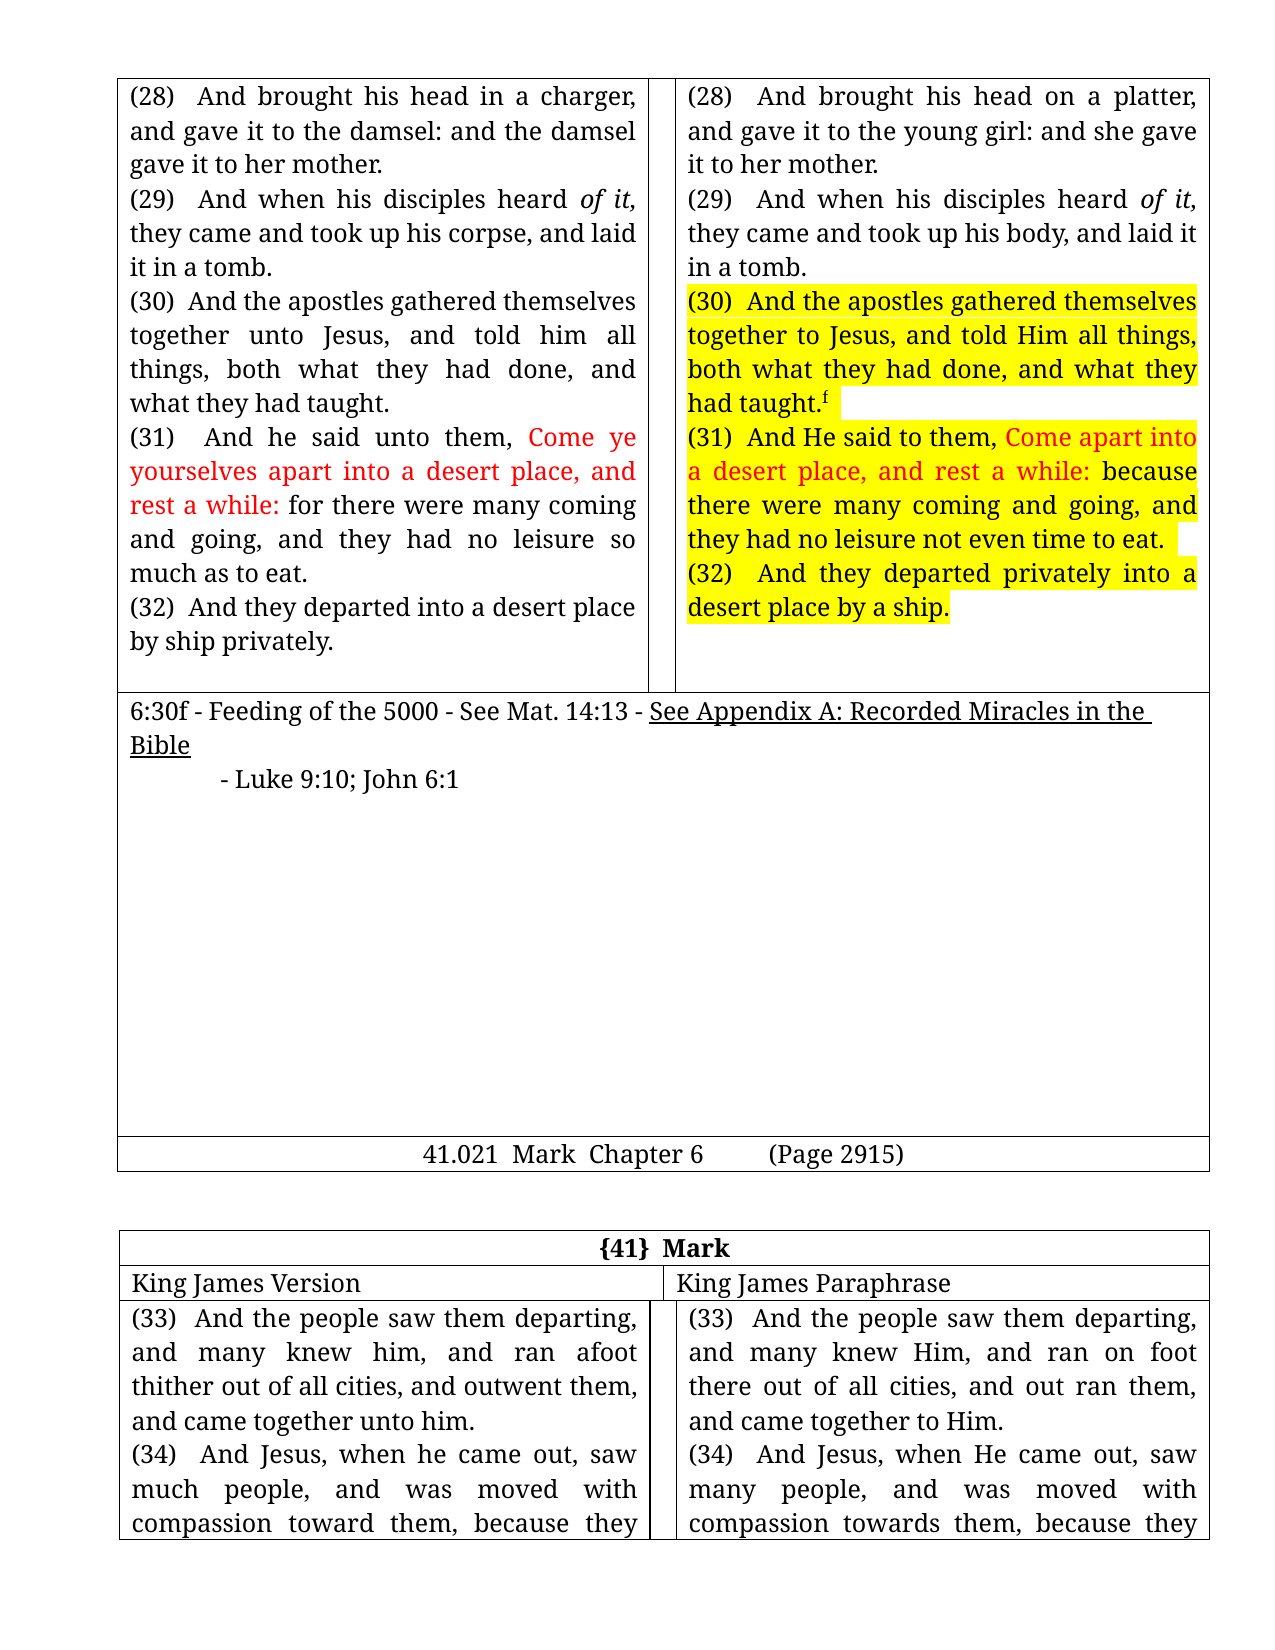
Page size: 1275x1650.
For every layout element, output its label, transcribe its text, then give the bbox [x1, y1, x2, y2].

table_cell (33) And the people saw them departing, and many knew Him, and ran on foot there out of all cities, and out ran them, and came together to Him. (34) And Jesus, when He came out, saw many people, and was moved with compassion towards them, because they [677, 1301, 1209, 1539]
table_cell 41.021 Mark Chapter 6 (Page 2915) [118, 1137, 1209, 1171]
table_cell (28) And brought his head on a platter, and gave it to the young girl: and she gave it to her mother. (29) And when his disciples heard of it, they came and took up his body, and laid it in a tomb. (30) And the apostles gathered themselves together to Jesus, and told Him all things, both what they had done, and what they had taught.f (31) And He said to them, Come apart into a desert place, and rest a while: because there were many coming and going, and they had no leisure not even time to eat. (32) And they departed privately into a desert place by a ship. [676, 79, 1209, 692]
table_cell King James Version [120, 1266, 663, 1300]
table_cell [649, 79, 675, 692]
table_cell (33) And the people saw them departing, and many knew him, and ran afoot thither out of all cities, and outwent them, and came together unto him. (34) And Jesus, when he came out, saw much people, and was moved with compassion toward them, because they [120, 1301, 649, 1539]
table_cell (28) And brought his head in a charger, and gave it to the damsel: and the damsel gave it to her mother. (29) And when his disciples heard of it, they came and took up his corpse, and laid it in a tomb. (30) And the apostles gathered themselves together unto Jesus, and told him all things, both what they had done, and what they had taught. (31) And he said unto them, Come ye yourselves apart into a desert place, and rest a while: for there were many coming and going, and they had no leisure so much as to eat. (32) And they departed into a desert place by ship privately. [118, 79, 648, 692]
table_cell King James Paraphrase [664, 1266, 1209, 1300]
table_cell [651, 1301, 676, 1539]
table_cell 6:30f - Feeding of the 5000 - See Mat. 14:13 - See Appendix A: Recorded Miracles in the Bible - Luke 9:10; John 6:1 [118, 693, 1209, 1136]
table_header {41} Mark [120, 1231, 1209, 1265]
